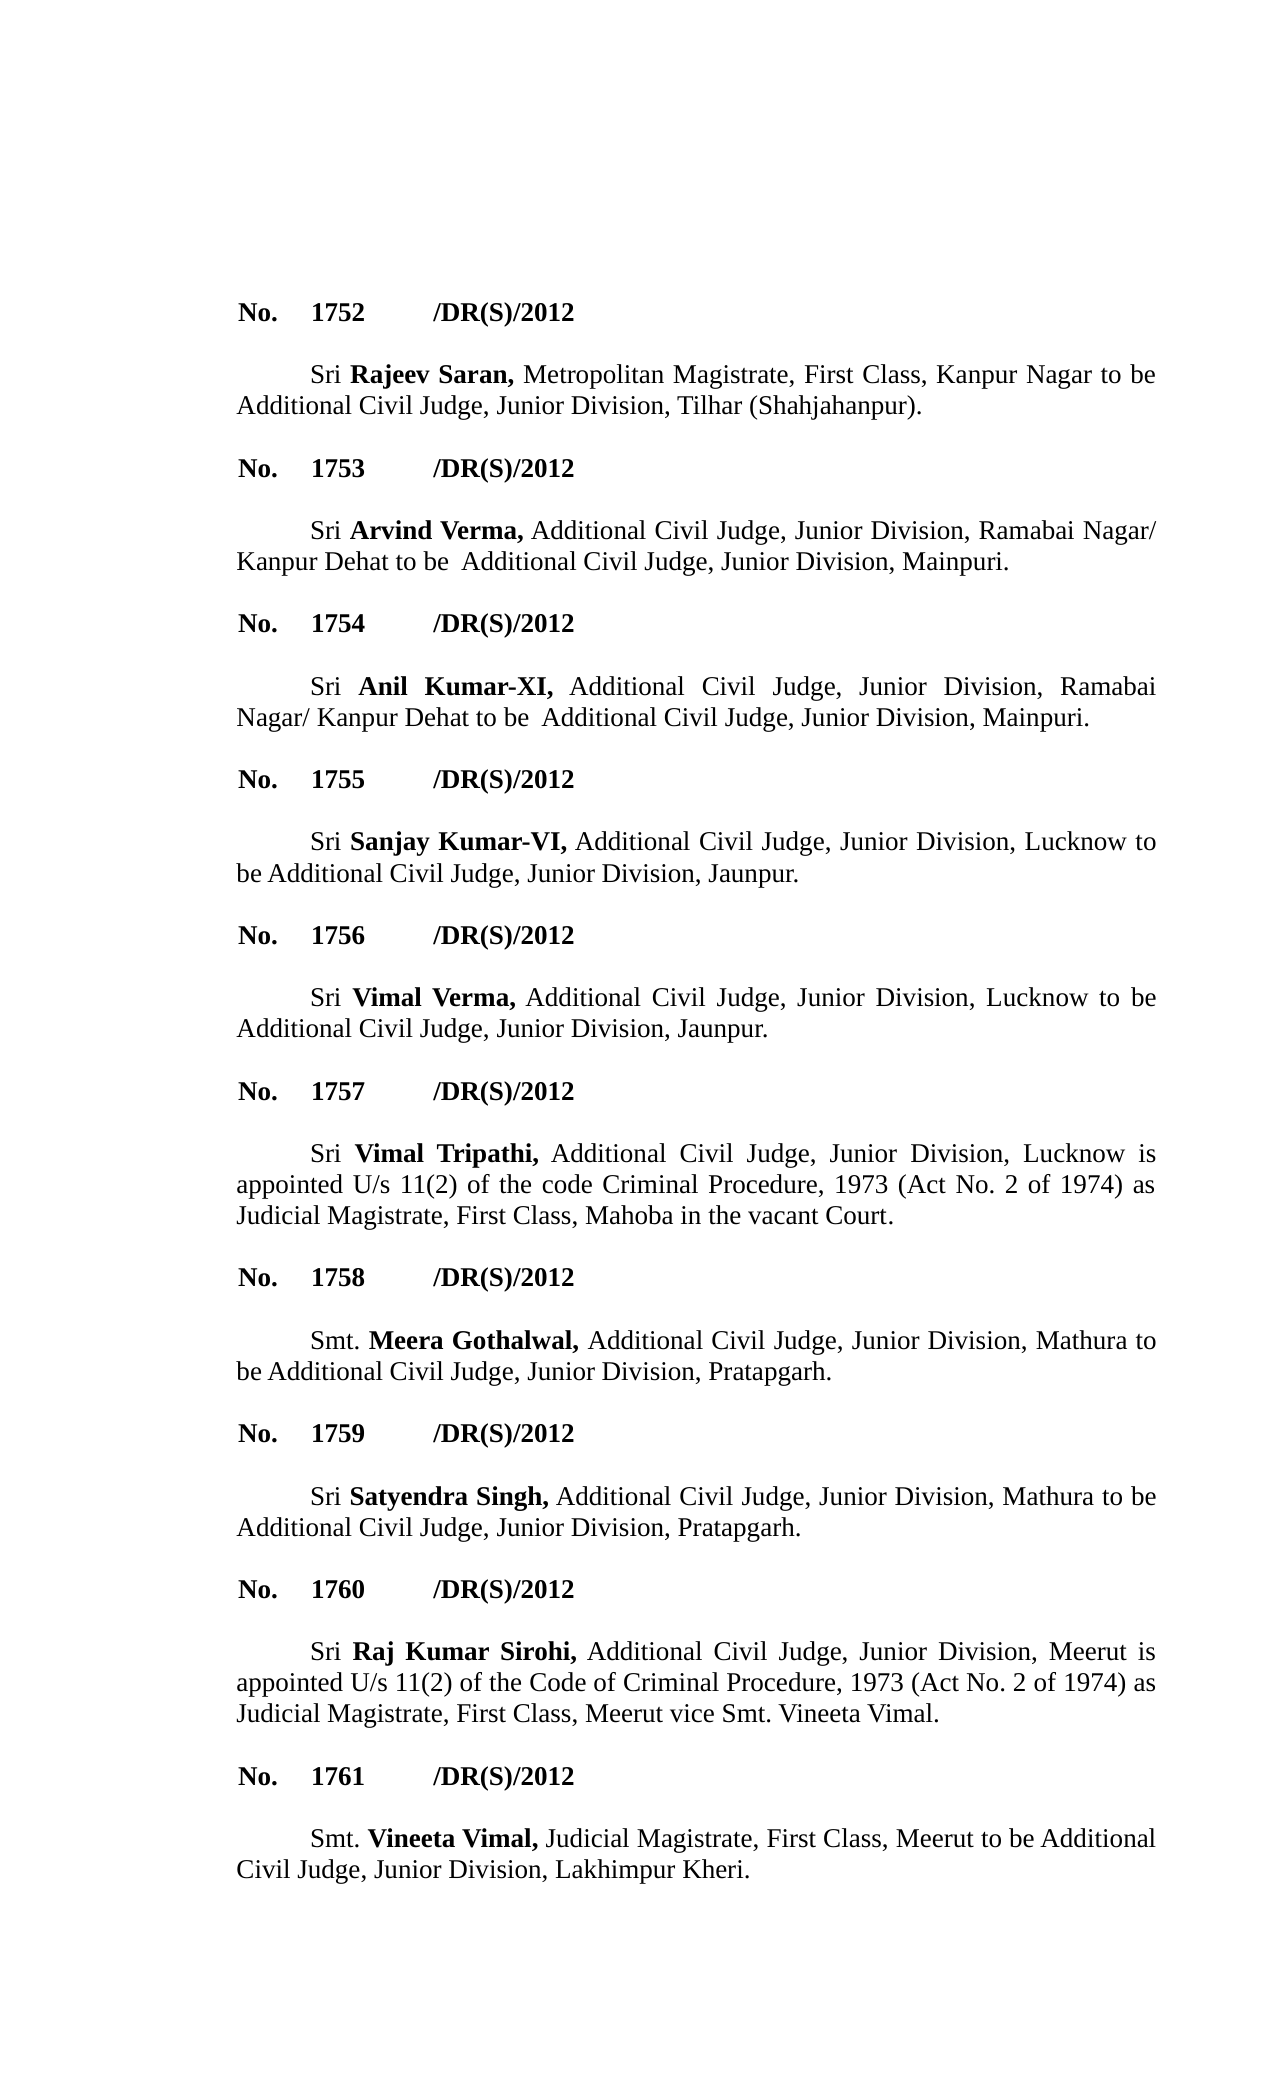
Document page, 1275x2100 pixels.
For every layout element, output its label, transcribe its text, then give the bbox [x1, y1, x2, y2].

table_header /DR(S)/2012 [422, 1760, 614, 1791]
table_header No. [227, 1760, 292, 1791]
table_header 1760 [292, 1573, 422, 1604]
text Smt. Vineeta Vimal, Judicial Magistrate, First Class, Meerut to be Additional Civil Judge, Junior Division, Lakhimpur Kheri. [236, 1822, 1157, 1884]
text Sri Satyendra Singh, Additional Civil Judge, Junior Division, Mathura to be Additional Civil Judge, Junior Division, Pratapgarh. [236, 1479, 1157, 1542]
table_header /DR(S)/2012 [422, 919, 614, 950]
text Sri Vimal Verma, Additional Civil Judge, Junior Division, Lucknow to be Additional Civil Judge, Junior Division, Jaunpur. [236, 981, 1157, 1043]
table_header 1752 [292, 296, 422, 327]
text Smt. Meera Gothalwal, Additional Civil Judge, Junior Division, Mathura to be Additional Civil Judge, Junior Division, Pratapgarh. [236, 1324, 1157, 1386]
table_header No. [227, 1417, 292, 1448]
text Sri Vimal Tripathi, Additional Civil Judge, Junior Division, Lucknow is appointed U/s 11(2) of the code Criminal Procedure, 1973 (Act No. 2 of 1974) as Judicial Magistrate, First Class, Mahoba in the vacant Court. [236, 1137, 1157, 1230]
table_header 1757 [292, 1075, 422, 1106]
table_header /DR(S)/2012 [422, 608, 614, 639]
text Sri Anil Kumar-XI, Additional Civil Judge, Junior Division, Ramabai Nagar/ Kanpur Dehat to be Additional Civil Judge, Junior Division, Mainpuri. [236, 670, 1157, 732]
table_header No. [227, 1075, 292, 1106]
table_header /DR(S)/2012 [422, 763, 614, 794]
table_header 1759 [292, 1417, 422, 1448]
table_header No. [227, 608, 292, 639]
text Sri Rajeev Saran, Metropolitan Magistrate, First Class, Kanpur Nagar to be Additional Civil Judge, Junior Division, Tilhar (Shahjahanpur). [236, 358, 1157, 421]
table_header 1756 [292, 919, 422, 950]
text Sri Raj Kumar Sirohi, Additional Civil Judge, Junior Division, Meerut is appointed U/s 11(2) of the Code of Criminal Procedure, 1973 (Act No. 2 of 1974) as Judicial Magistrate, First Class, Meerut vice Smt. Vineeta Vimal. [236, 1635, 1157, 1729]
table_header No. [227, 1262, 292, 1293]
table_header /DR(S)/2012 [422, 1573, 614, 1604]
table_header /DR(S)/2012 [422, 1075, 614, 1106]
table_header No. [227, 452, 292, 483]
table_header 1753 [292, 452, 422, 483]
table_header 1761 [292, 1760, 422, 1791]
text Sri Sanjay Kumar-VI, Additional Civil Judge, Junior Division, Lucknow to be Additional Civil Judge, Junior Division, Jaunpur. [236, 826, 1157, 888]
table_header 1755 [292, 763, 422, 794]
table_header 1758 [292, 1262, 422, 1293]
table_header No. [227, 296, 292, 327]
table_header /DR(S)/2012 [422, 1417, 614, 1448]
table_header /DR(S)/2012 [422, 452, 614, 483]
table_header No. [227, 763, 292, 794]
table_header No. [227, 1573, 292, 1604]
table_header 1754 [292, 608, 422, 639]
table_header No. [227, 919, 292, 950]
table_header /DR(S)/2012 [422, 296, 614, 327]
table_header /DR(S)/2012 [422, 1262, 614, 1293]
text Sri Arvind Verma, Additional Civil Judge, Junior Division, Ramabai Nagar/ Kanpur Dehat to be Additional Civil Judge, Junior Division, Mainpuri. [236, 514, 1157, 576]
